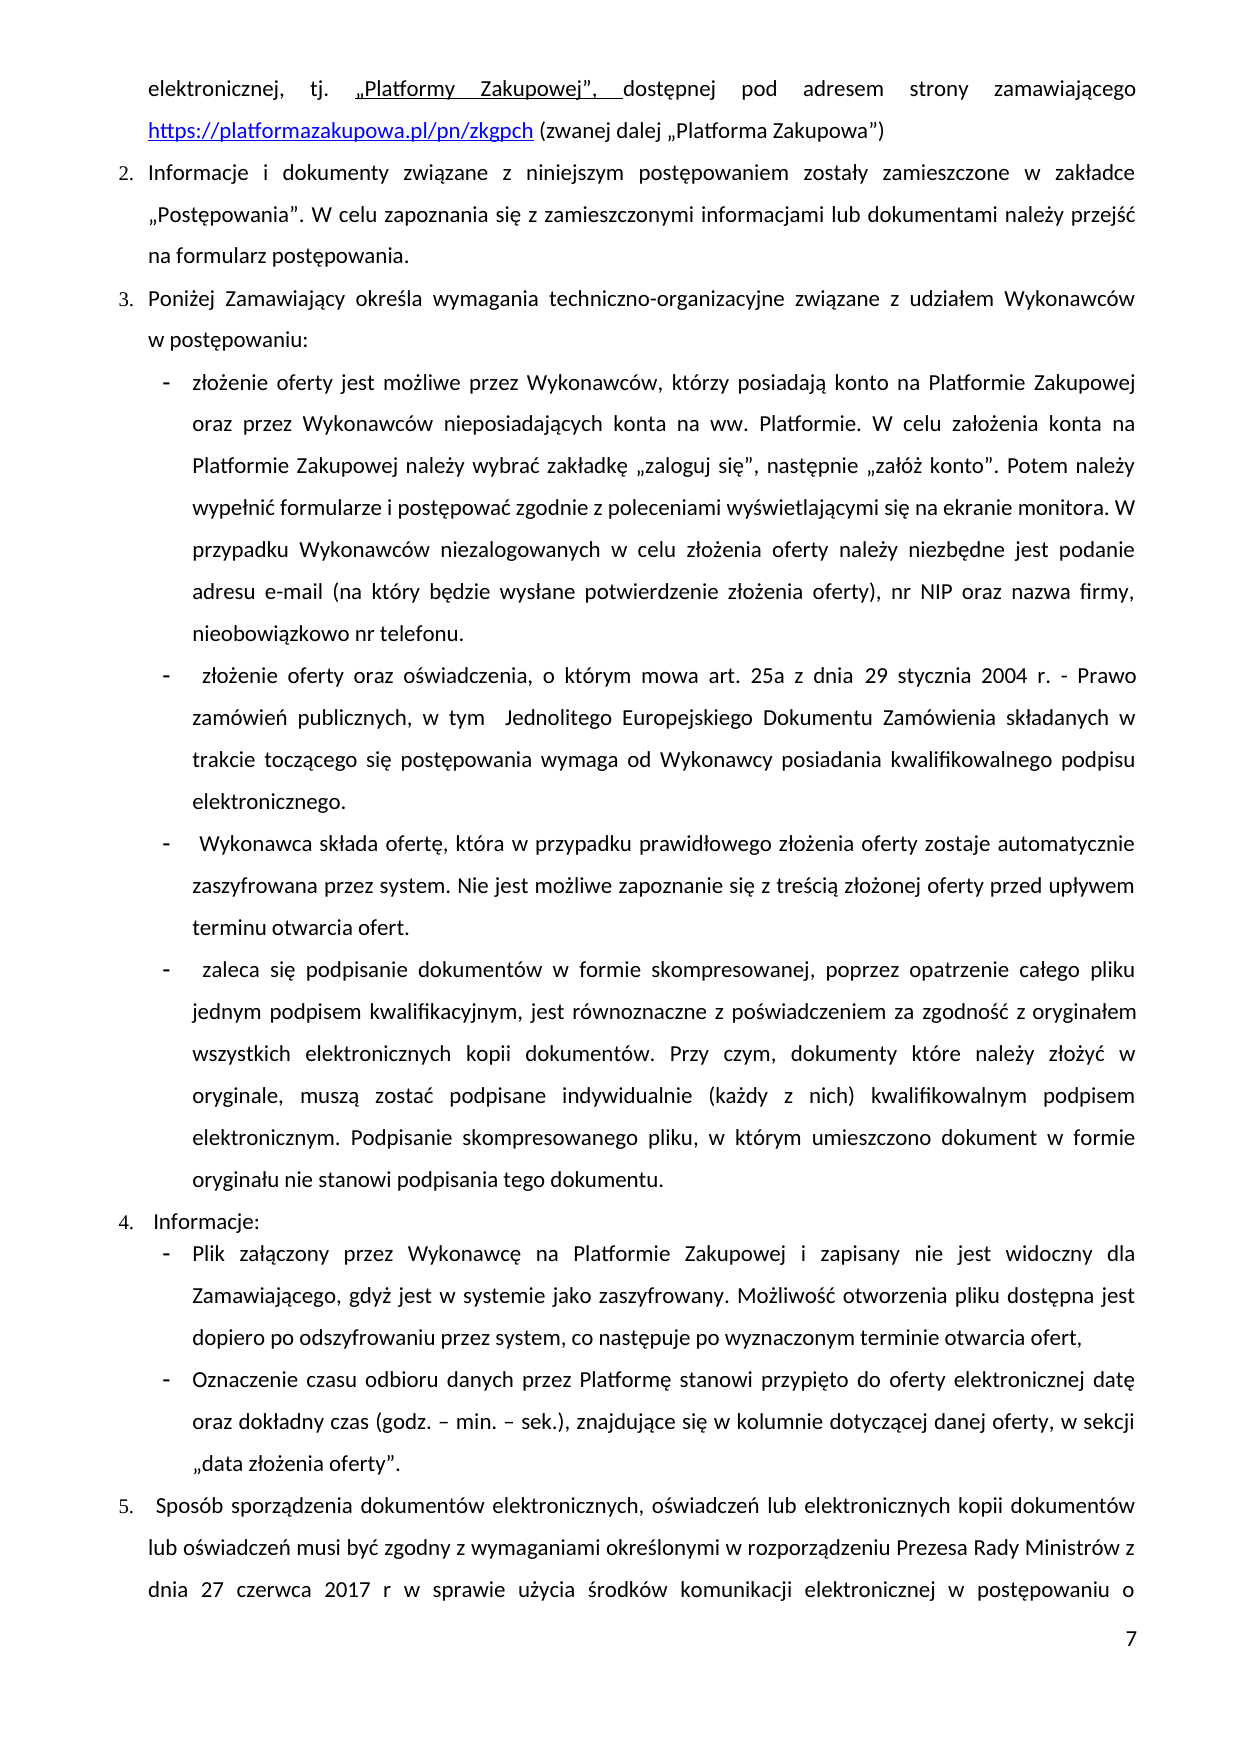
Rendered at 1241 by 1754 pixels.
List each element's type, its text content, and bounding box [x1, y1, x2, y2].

list Sposób sporządzenia dokumentów elektronicznych, oświadczeń lub elektronicznych kopii dokumentów lub oświadczeń musi być zgodny z wymaganiami określonymi w rozporządzeniu Prezesa Rady Ministrów z dnia 27 czerwca 2017 r w sprawie użycia środków komunikacji elektronicznej w postępowaniu o [118, 1491, 1137, 1603]
list Poniżej Zamawiający określa wymagania techniczno-organizacyjne związane z udziałem Wykonawców w postępowaniu: [118, 284, 1137, 354]
list elektronicznej, tj. „Platformy Zakupowej”, dostępnej pod adresem strony zamawiającego https://platformazakupowa.pl/pn/zkgpch (zwanej dalej „Platforma Zakupowa”) [118, 74, 1137, 144]
list złożenie oferty jest możliwe przez Wykonawców, którzy posiadają konto na Platformie Zakupowej oraz przez Wykonawców nieposiadających konta na ww. Platformie. W celu założenia konta na Platformie Zakupowej należy wybrać zakładkę „zaloguj się”, następnie „załóż konto”. Potem należy wypełnić formularze i postępować zgodnie z poleceniami wyświetlającymi się na ekranie monitora. W przypadku Wykonawców niezalogowanych w celu złożenia oferty należy niezbędne jest podanie adresu e-mail (na który będzie wysłane potwierdzenie złożenia oferty), nr NIP oraz nazwa firmy, nieobowiązkowo nr telefonu. [162, 368, 1137, 647]
list zaleca się podpisanie dokumentów w formie skompresowanej, poprzez opatrzenie całego pliku jednym podpisem kwalifikacyjnym, jest równoznaczne z poświadczeniem za zgodność z oryginałem wszystkich elektronicznych kopii dokumentów. Przy czym, dokumenty które należy złożyć w oryginale, muszą zostać podpisane indywidualnie (każdy z nich) kwalifikowalnym podpisem elektronicznym. Podpisanie skompresowanego pliku, w którym umieszczono dokument w formie oryginału nie stanowi podpisania tego dokumentu. [162, 955, 1137, 1193]
list złożenie oferty oraz oświadczenia, o którym mowa art. 25a z dnia 29 stycznia 2004 r. - Prawo zamówień publicznych, w tym Jednolitego Europejskiego Dokumentu Zamówienia składanych w trakcie toczącego się postępowania wymaga od Wykonawcy posiadania kwalifikowalnego podpisu elektronicznego. [162, 661, 1137, 815]
list Informacje i dokumenty związane z niniejszym postępowaniem zostały zamieszczone w zakładce „Postępowania”. W celu zapoznania się z zamieszczonymi informacjami lub dokumentami należy przejść na formularz postępowania. [118, 158, 1137, 270]
list Wykonawca składa ofertę, która w przypadku prawidłowego złożenia oferty zostaje automatycznie zaszyfrowana przez system. Nie jest możliwe zapoznanie się z treścią złożonej oferty przed upływem terminu otwarcia ofert. [162, 829, 1137, 941]
list Plik załączony przez Wykonawcę na Platformie Zakupowej i zapisany nie jest widoczny dla Zamawiającego, gdyż jest w systemie jako zaszyfrowany. Możliwość otworzenia pliku dostępna jest dopiero po odszyfrowaniu przez system, co następuje po wyznaczonym terminie otwarcia ofert, [162, 1239, 1137, 1351]
list Oznaczenie czasu odbioru danych przez Platformę stanowi przypięto do oferty elektronicznej datę oraz dokładny czas (godz. – min. – sek.), znajdujące się w kolumnie dotyczącej danej oferty, w sekcji „data złożenia oferty”. [162, 1365, 1137, 1477]
list Informacje: [118, 1207, 1137, 1235]
